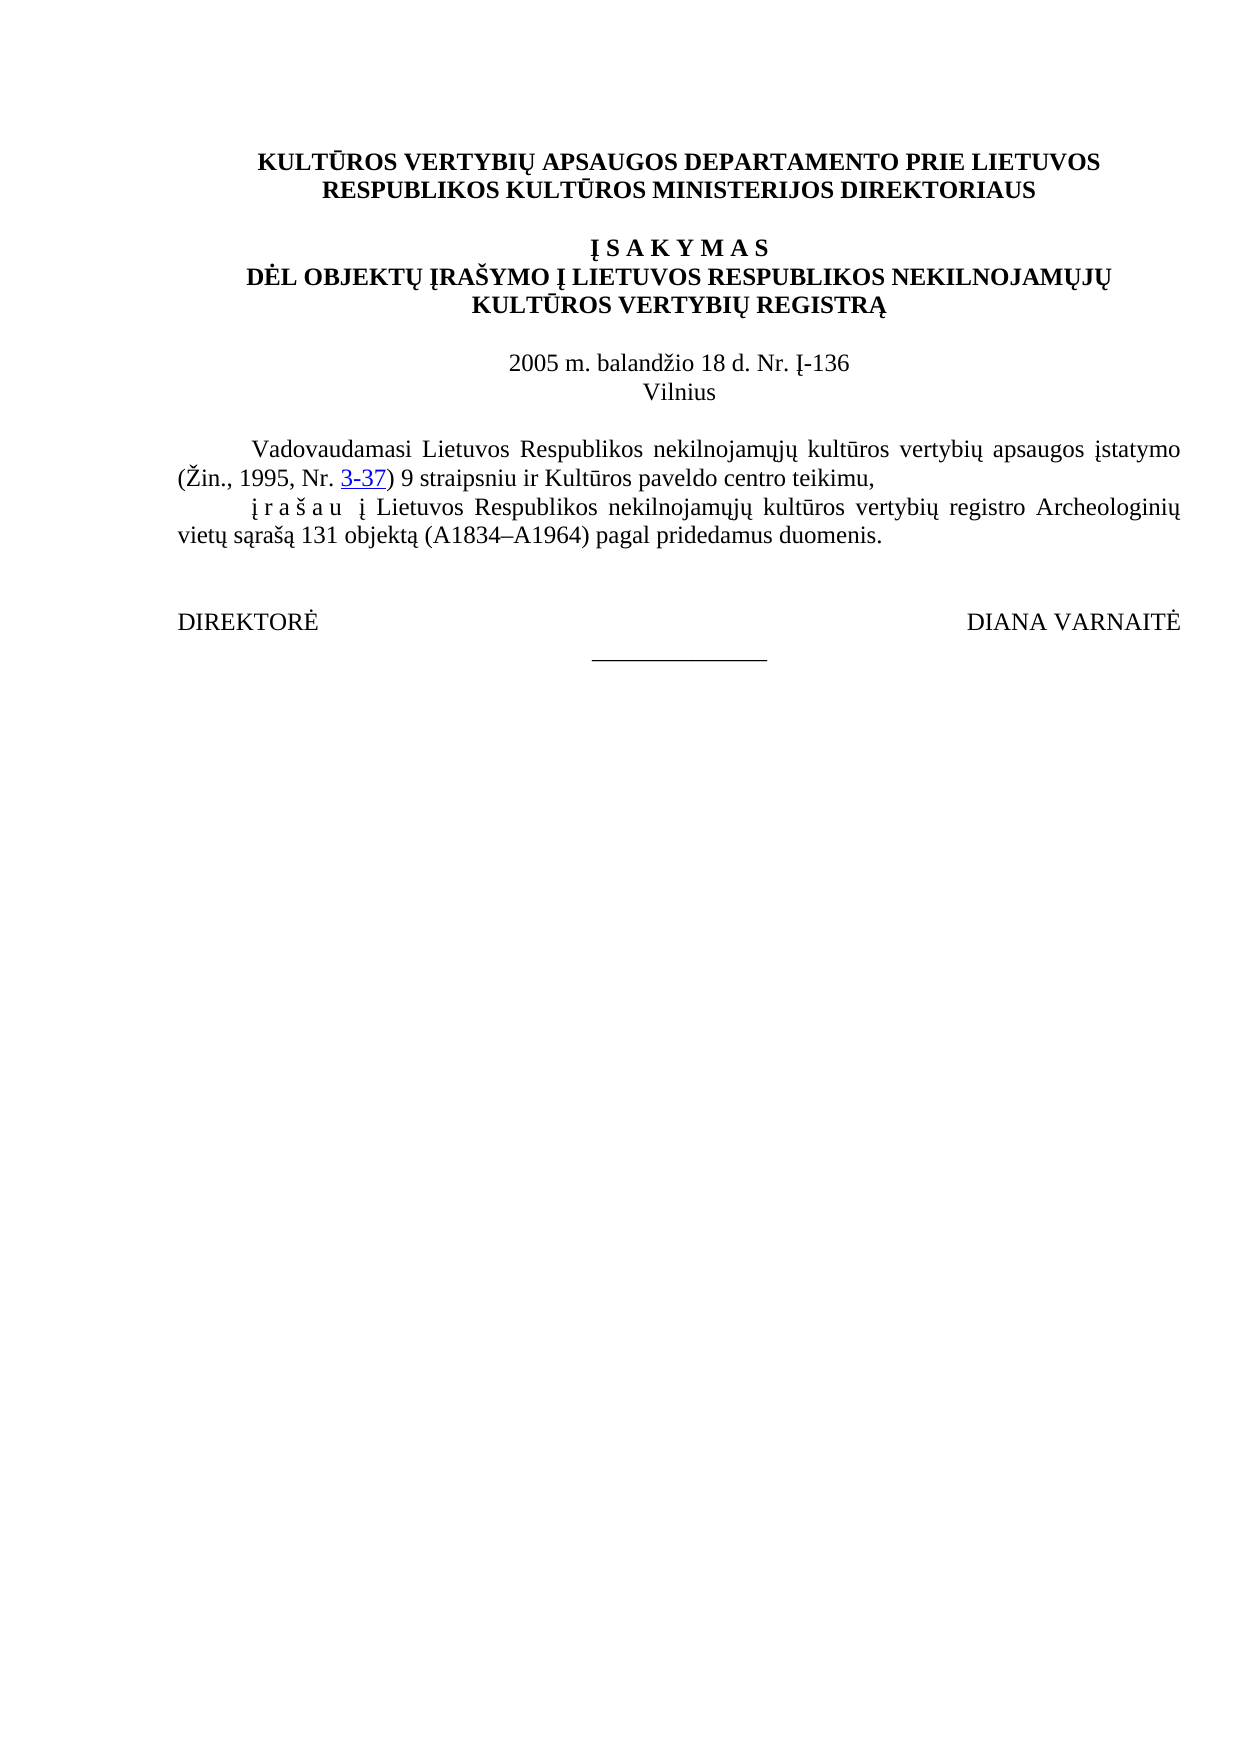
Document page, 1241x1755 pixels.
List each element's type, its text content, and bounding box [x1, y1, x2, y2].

text Į S A K Y M A S [177, 233, 1181, 262]
text Vilnius [177, 377, 1181, 406]
text DĖL OBJEKTŲ ĮRAŠYMO Į LIETUVOS RESPUBLIKOS NEKILNOJAMŲJŲ KULTŪROS VERTYBIŲ REGISTRĄ [177, 262, 1181, 319]
text DIREKTORĖ DIANA VARNAITĖ [177, 607, 1181, 636]
text KULTŪROS VERTYBIŲ APSAUGOS DEPARTAMENTO PRIE LIETUVOS RESPUBLIKOS KULTŪROS MINISTERIJOS DIREKTORIAUS [177, 147, 1181, 204]
text įrašau į Lietuvos Respublikos nekilnojamųjų kultūros vertybių registro Archeologinių vietų sąrašą 131 objektą (A1834–A1964) pagal pridedamus duomenis. [177, 492, 1181, 549]
text Vadovaudamasi Lietuvos Respublikos nekilnojamųjų kultūros vertybių apsaugos įstatymo (Žin., 1995, Nr. 3-37) 9 straipsniu ir Kultūros paveldo centro teikimu, [177, 434, 1181, 492]
text ______________ [177, 636, 1181, 664]
text 2005 m. balandžio 18 d. Nr. Į-136 [177, 348, 1181, 377]
